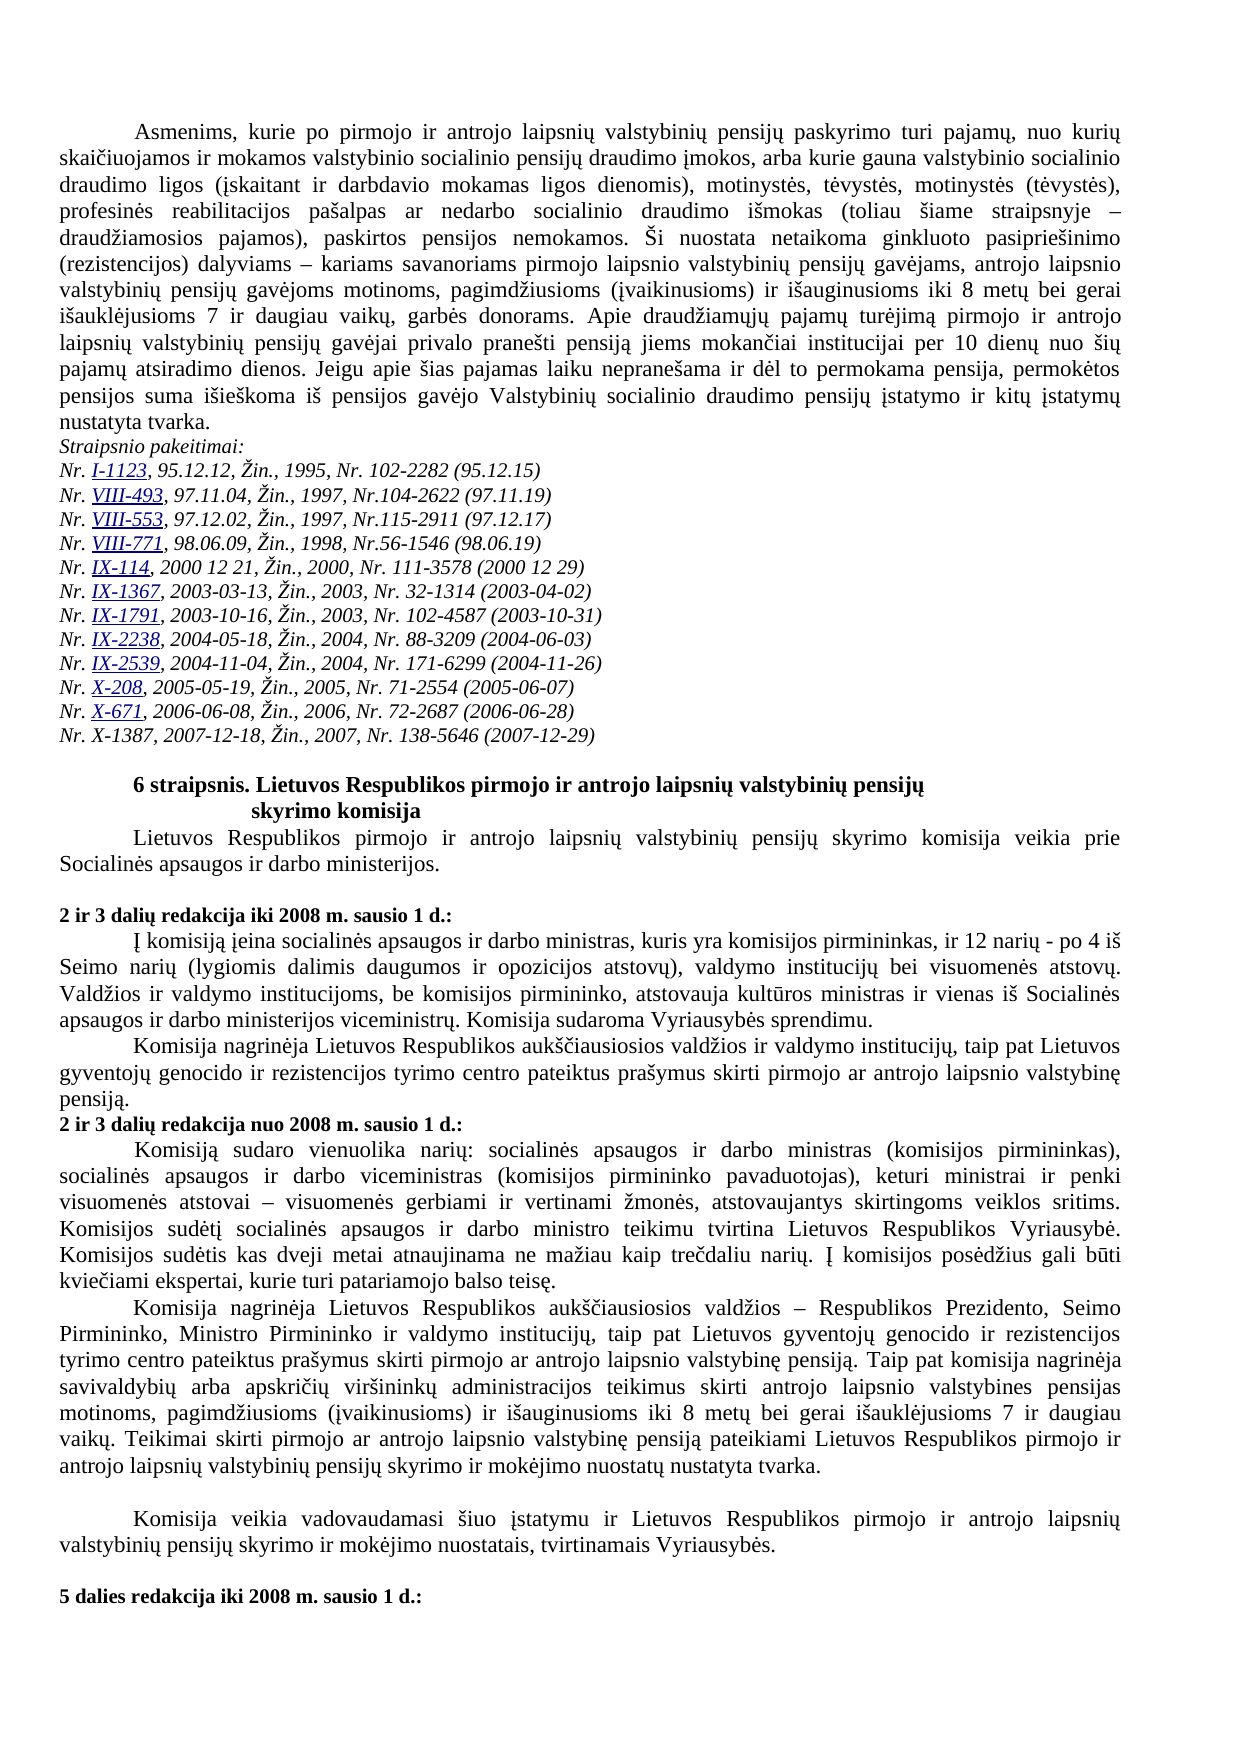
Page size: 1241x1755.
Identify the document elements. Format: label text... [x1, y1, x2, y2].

text Nr. VIII-493, 97.11.04, Žin., 1997, Nr.104-2622 (97.11.19) [59, 482, 1122, 507]
text 2 ir 3 dalių redakcija nuo 2008 m. sausio 1 d.: [59, 1112, 1122, 1136]
text Komisiją sudaro vienuolika narių: socialinės apsaugos ir darbo ministras (komisijos pirmininkas), socialinės apsaugos ir darbo viceministras (komisijos pirmininko pavaduotojas), keturi ministrai ir penki visuomenės atstovai – visuomenės gerbiami ir vertinami žmonės, atstovaujantys skirtingoms veiklos sritims. Komisijos sudėtį socialinės apsaugos ir darbo ministro teikimu tvirtina Lietuvos Respublikos Vyriausybė. Komisijos sudėtis kas dveji metai atnaujinama ne mažiau kaip trečdaliu narių. Į komisijos posėdžius gali būti kviečiami ekspertai, kurie turi patariamojo balso teisę. [59, 1136, 1122, 1294]
text Nr. IX-114, 2000 12 21, Žin., 2000, Nr. 111-3578 (2000 12 29) [59, 555, 1122, 579]
text Komisija nagrinėja Lietuvos Respublikos aukščiausiosios valdžios ir valdymo institucijų, taip pat Lietuvos gyventojų genocido ir rezistencijos tyrimo centro pateiktus prašymus skirti pirmojo ar antrojo laipsnio valstybinę pensiją. [59, 1032, 1122, 1112]
text Asmenims, kurie po pirmojo ir antrojo laipsnių valstybinių pensijų paskyrimo turi pajamų, nuo kurių skaičiuojamos ir mokamos valstybinio socialinio pensijų draudimo įmokos, arba kurie gauna valstybinio socialinio draudimo ligos (įskaitant ir darbdavio mokamas ligos dienomis), motinystės, tėvystės, motinystės (tėvystės), profesinės reabilitacijos pašalpas ar nedarbo socialinio draudimo išmokas (toliau šiame straipsnyje – draudžiamosios pajamos), paskirtos pensijos nemokamos. Ši nuostata netaikoma ginkluoto pasipriešinimo (rezistencijos) dalyviams – kariams savanoriams pirmojo laipsnio valstybinių pensijų gavėjams, antrojo laipsnio valstybinių pensijų gavėjoms motinoms, pagimdžiusioms (įvaikinusioms) ir išauginusioms iki 8 metų bei gerai išauklėjusioms 7 ir daugiau vaikų, garbės donorams. Apie draudžiamųjų pajamų turėjimą pirmojo ir antrojo laipsnių valstybinių pensijų gavėjai privalo pranešti pensiją jiems mokančiai institucijai per 10 dienų nuo šių pajamų atsiradimo dienos. Jeigu apie šias pajamas laiku nepranešama ir dėl to permokama pensija, permokėtos pensijos suma išieškoma iš pensijos gavėjo Valstybinių socialinio draudimo pensijų įstatymo ir kitų įstatymų nustatyta tvarka. [59, 118, 1122, 434]
text Nr. IX-2539, 2004-11-04, Žin., 2004, Nr. 171-6299 (2004-11-26) [59, 651, 1122, 675]
text skyrimo komisija [59, 798, 1122, 824]
text Nr. IX-2238, 2004-05-18, Žin., 2004, Nr. 88-3209 (2004-06-03) [59, 627, 1122, 651]
text Nr. VIII-553, 97.12.02, Žin., 1997, Nr.115-2911 (97.12.17) [59, 507, 1122, 531]
text Nr. X-208, 2005-05-19, Žin., 2005, Nr. 71-2554 (2005-06-07) [59, 675, 1122, 699]
text 6 straipsnis. Lietuvos Respublikos pirmojo ir antrojo laipsnių valstybinių pensijų [59, 771, 1122, 798]
text 2 ir 3 dalių redakcija iki 2008 m. sausio 1 d.: [59, 903, 1122, 927]
text Komisija veikia vadovaudamasi šiuo įstatymu ir Lietuvos Respublikos pirmojo ir antrojo laipsnių valstybinių pensijų skyrimo ir mokėjimo nuostatais, tvirtinamais Vyriausybės. [59, 1504, 1122, 1557]
text Nr. VIII-771, 98.06.09, Žin., 1998, Nr.56-1546 (98.06.19) [59, 531, 1122, 555]
text Komisija nagrinėja Lietuvos Respublikos aukščiausiosios valdžios – Respublikos Prezidento, Seimo Pirmininko, Ministro Pirmininko ir valdymo institucijų, taip pat Lietuvos gyventojų genocido ir rezistencijos tyrimo centro pateiktus prašymus skirti pirmojo ar antrojo laipsnio valstybinę pensiją. Taip pat komisija nagrinėja savivaldybių arba apskričių viršininkų administracijos teikimus skirti antrojo laipsnio valstybines pensijas motinoms, pagimdžiusioms (įvaikinusioms) ir išauginusioms iki 8 metų bei gerai išauklėjusioms 7 ir daugiau vaikų. Teikimai skirti pirmojo ar antrojo laipsnio valstybinę pensiją pateikiami Lietuvos Respublikos pirmojo ir antrojo laipsnių valstybinių pensijų skyrimo ir mokėjimo nuostatų nustatyta tvarka. [59, 1294, 1122, 1478]
text Nr. IX-1791, 2003-10-16, Žin., 2003, Nr. 102-4587 (2003-10-31) [59, 603, 1122, 627]
text Nr. X-671, 2006-06-08, Žin., 2006, Nr. 72-2687 (2006-06-28) [59, 699, 1122, 723]
text 5 dalies redakcija iki 2008 m. sausio 1 d.: [59, 1584, 1122, 1608]
text Lietuvos Respublikos pirmojo ir antrojo laipsnių valstybinių pensijų skyrimo komisija veikia prie Socialinės apsaugos ir darbo ministerijos. [59, 824, 1122, 877]
text Nr. I-1123, 95.12.12, Žin., 1995, Nr. 102-2282 (95.12.15) [59, 458, 1122, 482]
text Į komisiją įeina socialinės apsaugos ir darbo ministras, kuris yra komisijos pirmininkas, ir 12 narių - po 4 iš Seimo narių (lygiomis dalimis daugumos ir opozicijos atstovų), valdymo institucijų bei visuomenės atstovų. Valdžios ir valdymo institucijoms, be komisijos pirmininko, atstovauja kultūros ministras ir vienas iš Socialinės apsaugos ir darbo ministerijos viceministrų. Komisija sudaroma Vyriausybės sprendimu. [59, 927, 1122, 1032]
text Nr. IX-1367, 2003-03-13, Žin., 2003, Nr. 32-1314 (2003-04-02) [59, 579, 1122, 603]
text Straipsnio pakeitimai: [59, 434, 1122, 458]
text Nr. X-1387, 2007-12-18, Žin., 2007, Nr. 138-5646 (2007-12-29) [59, 723, 1122, 747]
